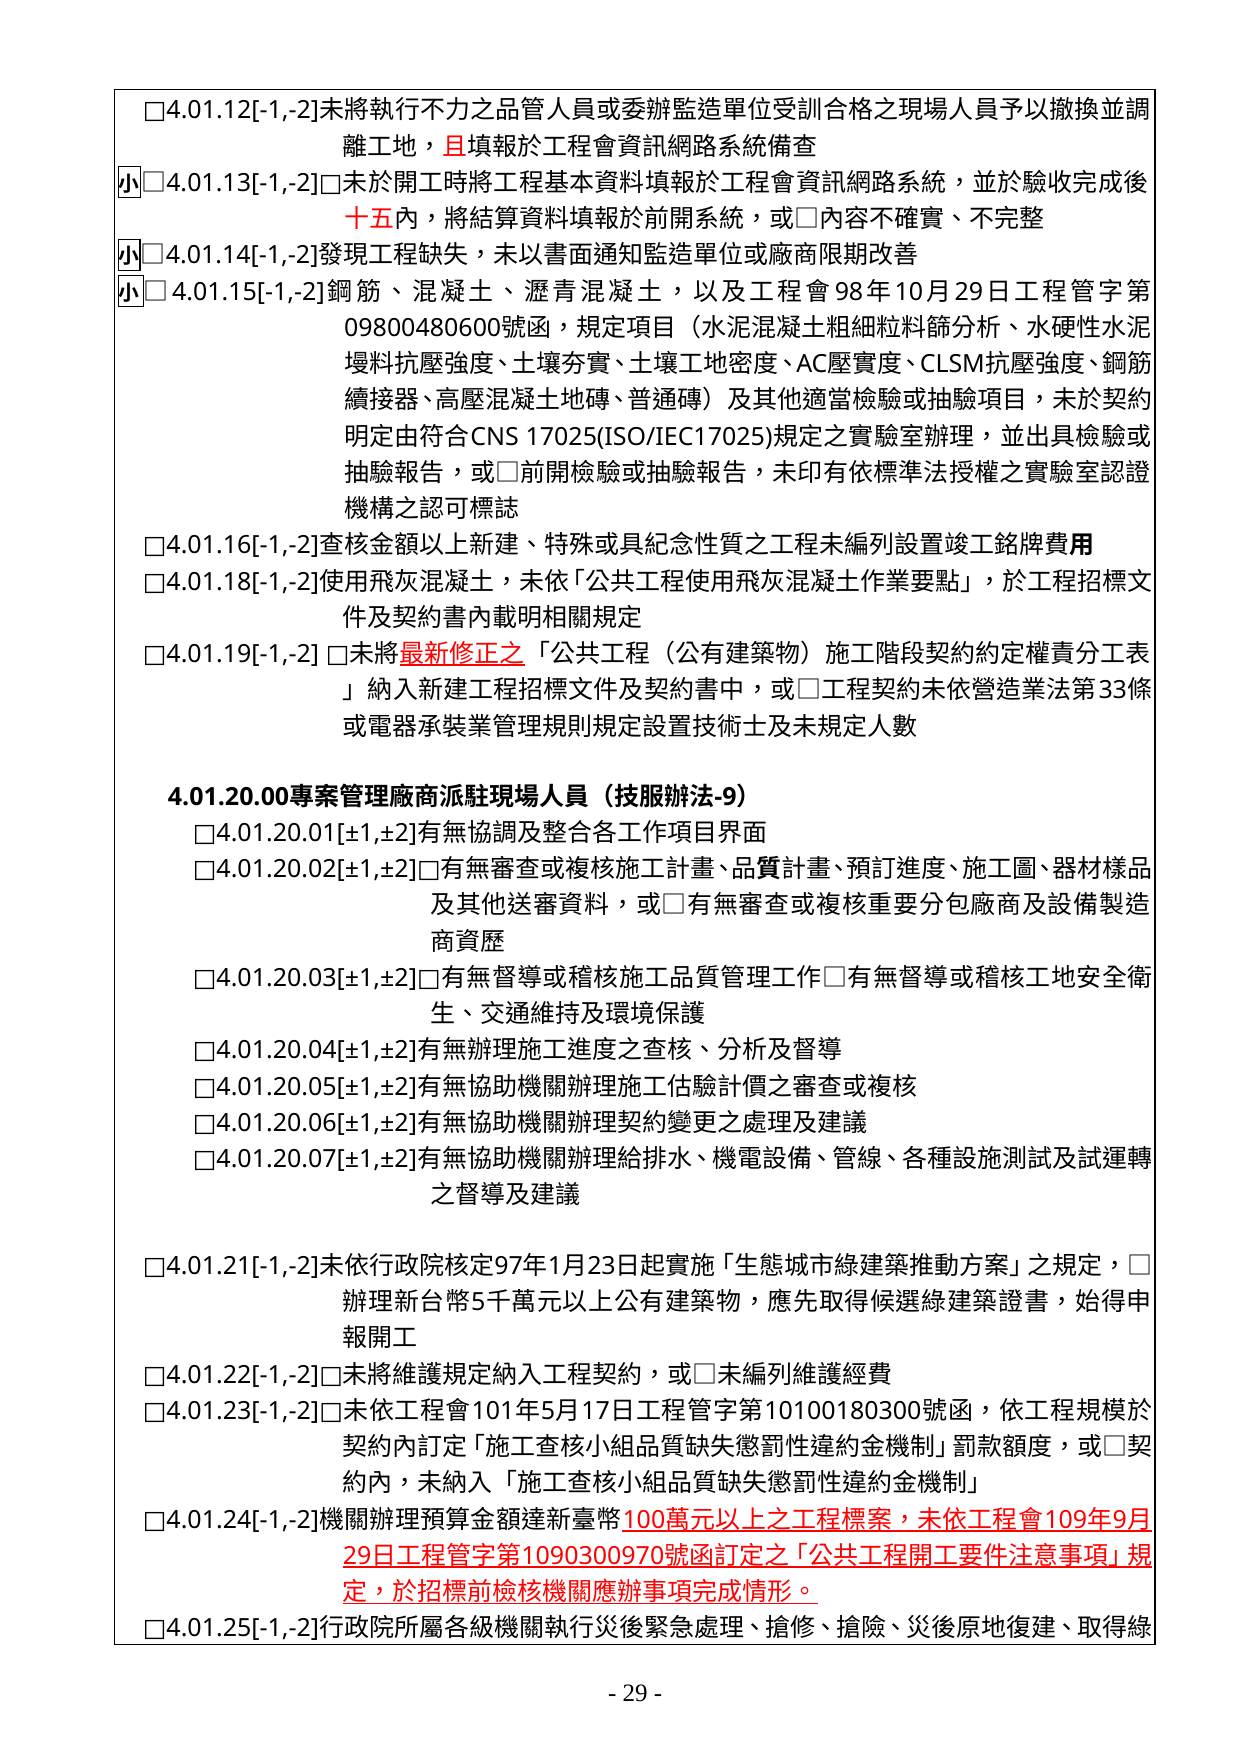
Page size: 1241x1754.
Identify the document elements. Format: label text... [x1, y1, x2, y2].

table_cell □4.01.12[-1,-2]未將執行不力之品管人員或委辦監造單位受訓合格之現場人員予以撤換並調離工地，且填報於工程會資訊網路系統備查 小□4.01.13[-1,-2]□未於開工時將工程基本資料填報於工程會資訊網路系統，並於驗收完成後十五內，將結算資料填報於前開系統，或□內容不確實、不完整 小□4.01.14[-1,-2]發現工程缺失，未以書面通知監造單位或廠商限期改善 小□4.01.15[-1,-2]鋼筋、混凝土、瀝青混凝土，以及工程會98年10月29日工程管字第09800480600號函，規定項目（水泥混凝土粗細粒料篩分析、水硬性水泥墁料抗壓強度、土壤夯實、土壤工地密度、AC壓實度、CLSM抗壓強度、鋼筋續接器、高壓混凝土地磚、普通磚）及其他適當檢驗或抽驗項目，未於契約明定由符合CNS 17025(ISO/IEC17025)規定之實驗室辦理，並出具檢驗或抽驗報告，或□前開檢驗或抽驗報告，未印有依標準法授權之實驗室認證機構之認可標誌 □4.01.16[-1,-2]查核金額以上新建、特殊或具紀念性質之工程未編列設置竣工銘牌費用 □4.01.18[-1,-2]使用飛灰混凝土，未依「公共工程使用飛灰混凝土作業要點」，於工程招標文件及契約書內載明相關規定 □4.01.19[-1,-2] □未將最新修正之「公共工程（公有建築物）施工階段契約約定權責分工表」納入新建工程招標文件及契約書中，或□工程契約未依營造業法第33條或電器承裝業管理規則規定設置技術士及未規定人數 4.01.20.00專案管理廠商派駐現場人員（技服辦法-9） □4.01.20.01[±1,±2]有無協調及整合各工作項目界面 □4.01.20.02[±1,±2]□有無審查或複核施工計畫、品質計畫、預訂進度、施工圖、器材樣品及其他送審資料，或□有無審查或複核重要分包廠商及設備製造商資歷 □4.01.20.03[±1,±2]□有無督導或稽核施工品質管理工作□有無督導或稽核工地安全衛生、交通維持及環境保護 □4.01.20.04[±1,±2]有無辦理施工進度之查核、分析及督導 □4.01.20.05[±1,±2]有無協助機關辦理施工估驗計價之審查或複核 □4.01.20.06[±1,±2]有無協助機關辦理契約變更之處理及建議 □4.01.20.07[±1,±2]有無協助機關辦理給排水、機電設備、管線、各種設施測試及試運轉之督導及建議 □4.01.21[-1,-2]未依行政院核定97年1月23日起實施「生態城市綠建築推動方案」之規定，□辦理新台幣5千萬元以上公有建築物，應先取得候選綠建築證書，始得申報開工 □4.01.22[-1,-2]□未將維護規定納入工程契約，或□未編列維護經費 □4.01.23[-1,-2]□未依工程會101年5月17日工程管字第10100180300號函，依工程規模於契約內訂定「施工查核小組品質缺失懲罰性違約金機制」罰款額度，或□契約內，未納入「施工查核小組品質缺失懲罰性違約金機制」 □4.01.24[-1,-2]機關辦理預算金額達新臺幣100萬元以上之工程標案，未依工程會109年9月29日工程管字第1090300970號函訂定之「公共工程開工要件注意事項」規定，於招標前檢核機關應辦事項完成情形。 □4.01.25[-1,-2]行政院所屬各級機關執行災後緊急處理、搶修、搶險、災後原地復建、取得綠 [115, 90, 1154, 1644]
